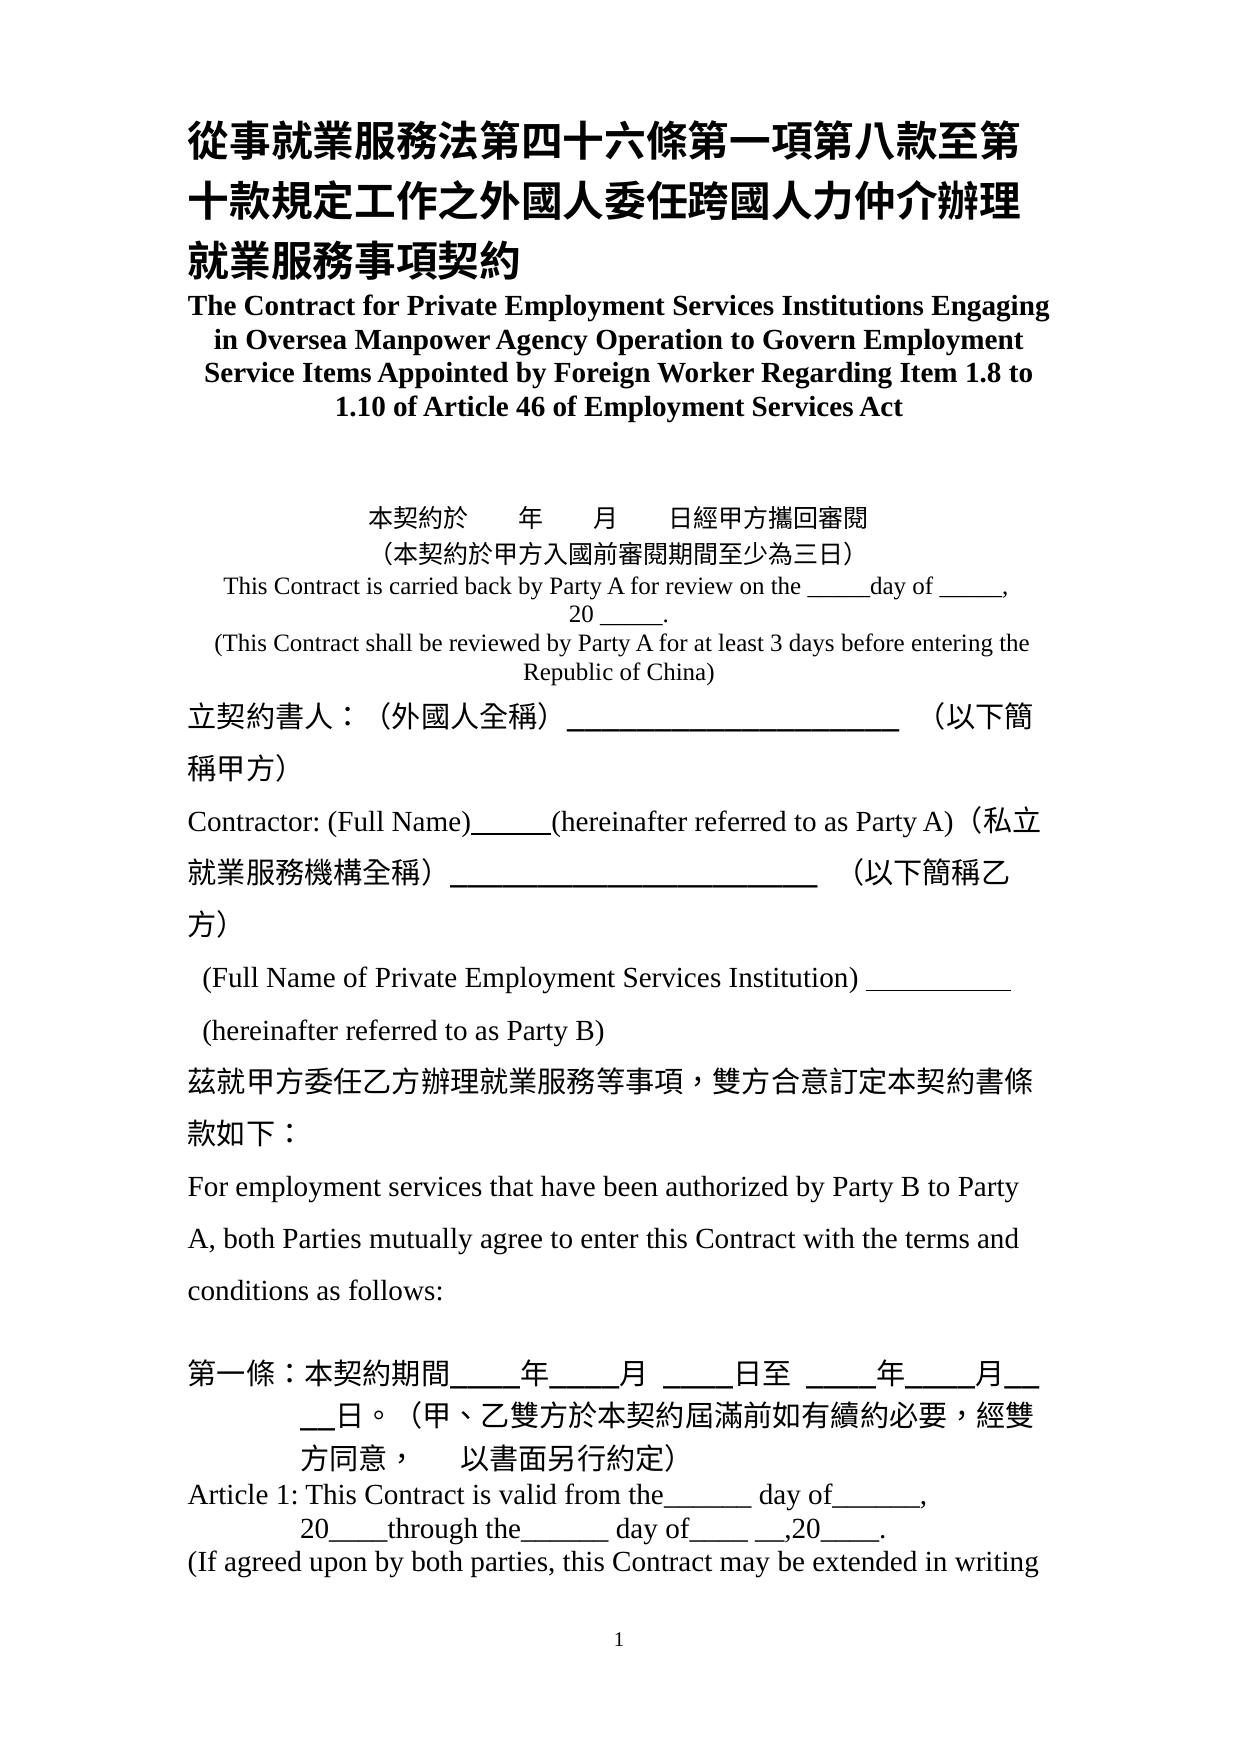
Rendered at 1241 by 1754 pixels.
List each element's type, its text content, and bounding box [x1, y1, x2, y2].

text 本契約於 年 月 日經甲方攜回審閱 [187, 498, 1050, 534]
text (If agreed upon by both parties, this Contract may be extended in writing [187, 1544, 1050, 1578]
text Article 1: This Contract is valid from the______ day of______, 20____through the______ day of____ __,20____. [187, 1477, 1050, 1544]
text 立契約書人：（外國人全稱）___________________ （以下簡稱甲方） [187, 686, 1050, 790]
text For employment services that have been authorized by Party B to Party A, both Parties mutually agree to enter this Contract with the terms and conditions as follows: [187, 1154, 1050, 1311]
text Contractor: (Full Name) (hereinafter referred to as Party A)（私立就業服務機構全稱）_____________________ （以下簡稱乙方） [187, 790, 1050, 946]
text 茲就甲方委任乙方辦理就業服務等事項，雙方合意訂定本契約書條款如下： [187, 1050, 1050, 1154]
text 第一條：本契約期間____年____月 ____日至 ____年____月____日。（甲、乙雙方於本契約屆滿前如有續約必要，經雙方同意， 以書面另行約定） [187, 1350, 1050, 1477]
text 20 _____. [187, 599, 1050, 628]
text (Full Name of Private Employment Services Institution) (hereinafter referred to as Party B) [202, 946, 1050, 1050]
text This Contract is carried back by Party A for review on the _____day of _____, [187, 571, 1050, 599]
text （本契約於甲方入國前審閱期間至少為三日） [187, 534, 1050, 571]
text (This Contract shall be reviewed by Party A for at least 3 days before entering the Republic of China) [187, 628, 1050, 686]
text 從事就業服務法第四十六條第一項第八款至第十款規定工作之外國人委任跨國人力仲介辦理就業服務事項契約 [187, 108, 1050, 288]
text The Contract for Private Employment Services Institutions Engaging in Oversea Manpower Agency Operation to Govern Employment Service Items Appointed by Foreign Worker Regarding Item 1.8 to 1.10 of Article 46 of Employment Services Act [187, 288, 1050, 423]
